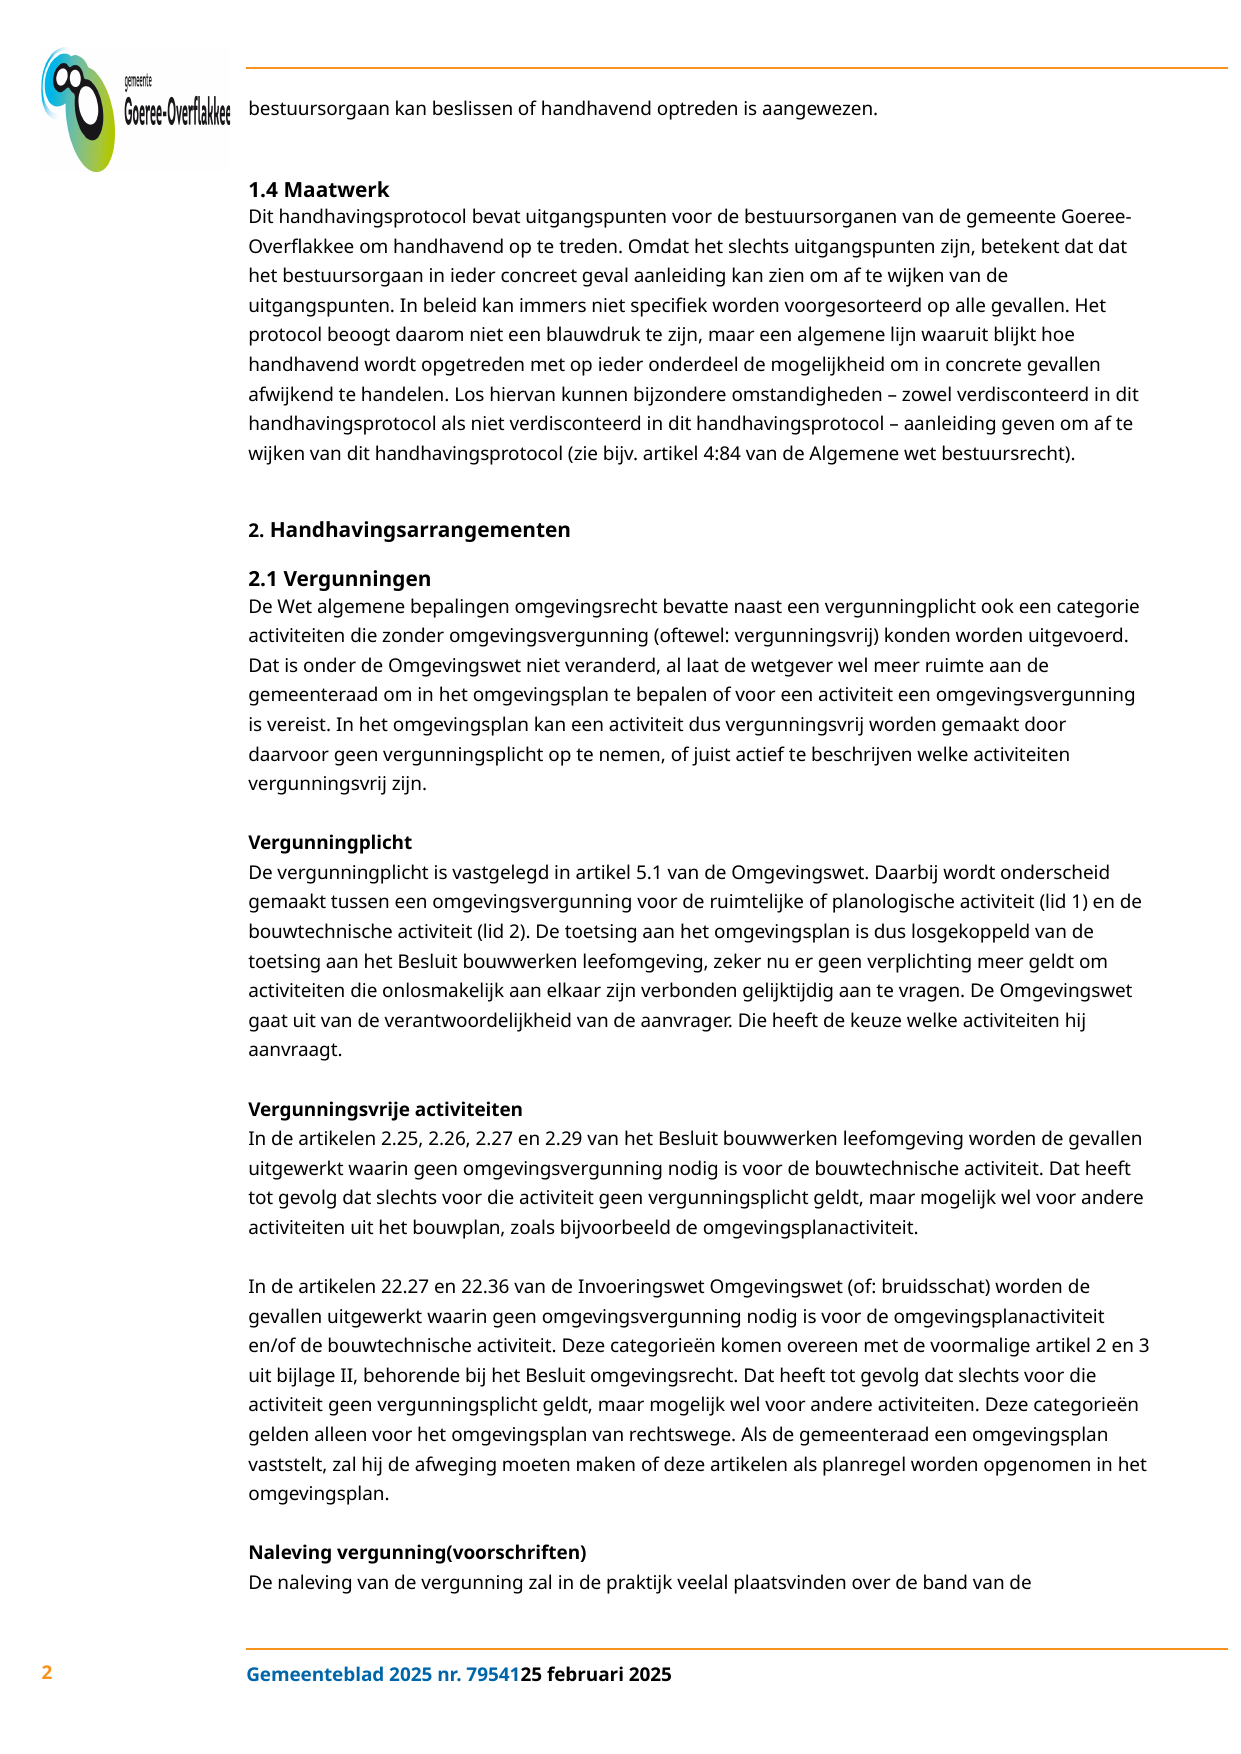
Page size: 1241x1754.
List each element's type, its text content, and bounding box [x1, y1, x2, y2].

text De vergunningplicht is vastgelegd in artikel 5.1 van de Omgevingswet. Daarbij wordt onderscheid gemaakt tussen een omgevingsvergunning voor de ruimtelijke of planologische activiteit (lid 1) en de bouwtechnische activiteit (lid 2). De toetsing aan het omgevingsplan is dus losgekoppeld van de toetsing aan het Besluit bouwwerken leefomgeving, zeker nu er geen verplichting meer geldt om activiteiten die onlosmakelijk aan elkaar zijn verbonden gelijktijdig aan te vragen. De Omgevingswet gaat uit van de verantwoordelijkheid van de aanvrager. Die heeft de keuze welke activiteiten hij aanvraagt. [248, 859, 1152, 1062]
text Dit handhavingsprotocol bevat uitgangspunten voor de bestuursorganen van de gemeente Goeree-Overflakkee om handhavend op te treden. Omdat het slechts uitgangspunten zijn, betekent dat dat het bestuursorgaan in ieder concreet geval aanleiding kan zien om af te wijken van de uitgangspunten. In beleid kan immers niet specifiek worden voorgesorteerd op alle gevallen. Het protocol beoogt daarom niet een blauwdruk te zijn, maar een algemene lijn waaruit blijkt hoe handhavend wordt opgetreden met op ieder onderdeel de mogelijkheid om in concrete gevallen afwijkend te handelen. Los hiervan kunnen bijzondere omstandigheden – zowel verdisconteerd in dit handhavingsprotocol als niet verdisconteerd in dit handhavingsprotocol – aanleiding geven om af te wijken van dit handhavingsprotocol (zie bijv. artikel 4:84 van de Algemene wet bestuursrecht). [248, 203, 1152, 466]
text 1.4 Maatwerk [248, 175, 1152, 203]
text Vergunningsvrije activiteiten [248, 1096, 1152, 1121]
text Vergunningplicht [248, 829, 1152, 855]
picture [41, 47, 231, 172]
text Naleving vergunning(voorschriften) [248, 1539, 1152, 1565]
text 2. Handhavingsarrangementen [248, 515, 1152, 543]
text De naleving van de vergunning zal in de praktijk veelal plaatsvinden over de band van de [248, 1569, 1152, 1595]
text 2.1 Vergunningen [248, 564, 1152, 593]
text bestuursorgaan kan beslissen of handhavend optreden is aangewezen. [248, 95, 1152, 121]
text In de artikelen 22.27 en 22.36 van de Invoeringswet Omgevingswet (of: bruidsschat) worden de gevallen uitgewerkt waarin geen omgevingsvergunning nodig is voor de omgevingsplanactiviteit en/of de bouwtechnische activiteit. Deze categorieën komen overeen met de voormalige artikel 2 en 3 uit bijlage II, behorende bij het Besluit omgevingsrecht. Dat heeft tot gevolg dat slechts voor die activiteit geen vergunningsplicht geldt, maar mogelijk wel voor andere activiteiten. Deze categorieën gelden alleen voor het omgevingsplan van rechtswege. Als de gemeenteraad een omgevingsplan vaststelt, zal hij de afweging moeten maken of deze artikelen als planregel worden opgenomen in het omgevingsplan. [248, 1273, 1152, 1506]
text In de artikelen 2.25, 2.26, 2.27 en 2.29 van het Besluit bouwwerken leefomgeving worden de gevallen uitgewerkt waarin geen omgevingsvergunning nodig is voor de bouwtechnische activiteit. Dat heeft tot gevolg dat slechts voor die activiteit geen vergunningsplicht geldt, maar mogelijk wel voor andere activiteiten uit het bouwplan, zoals bijvoorbeeld de omgevingsplanactiviteit. [248, 1125, 1152, 1240]
text De Wet algemene bepalingen omgevingsrecht bevatte naast een vergunningplicht ook een categorie activiteiten die zonder omgevingsvergunning (oftewel: vergunningsvrij) konden worden uitgevoerd. Dat is onder de Omgevingswet niet veranderd, al laat de wetgever wel meer ruimte aan de gemeenteraad om in het omgevingsplan te bepalen of voor een activiteit een omgevingsvergunning is vereist. In het omgevingsplan kan een activiteit dus vergunningsvrij worden gemaakt door daarvoor geen vergunningsplicht op te nemen, of juist actief te beschrijven welke activiteiten vergunningsvrij zijn. [248, 593, 1152, 796]
